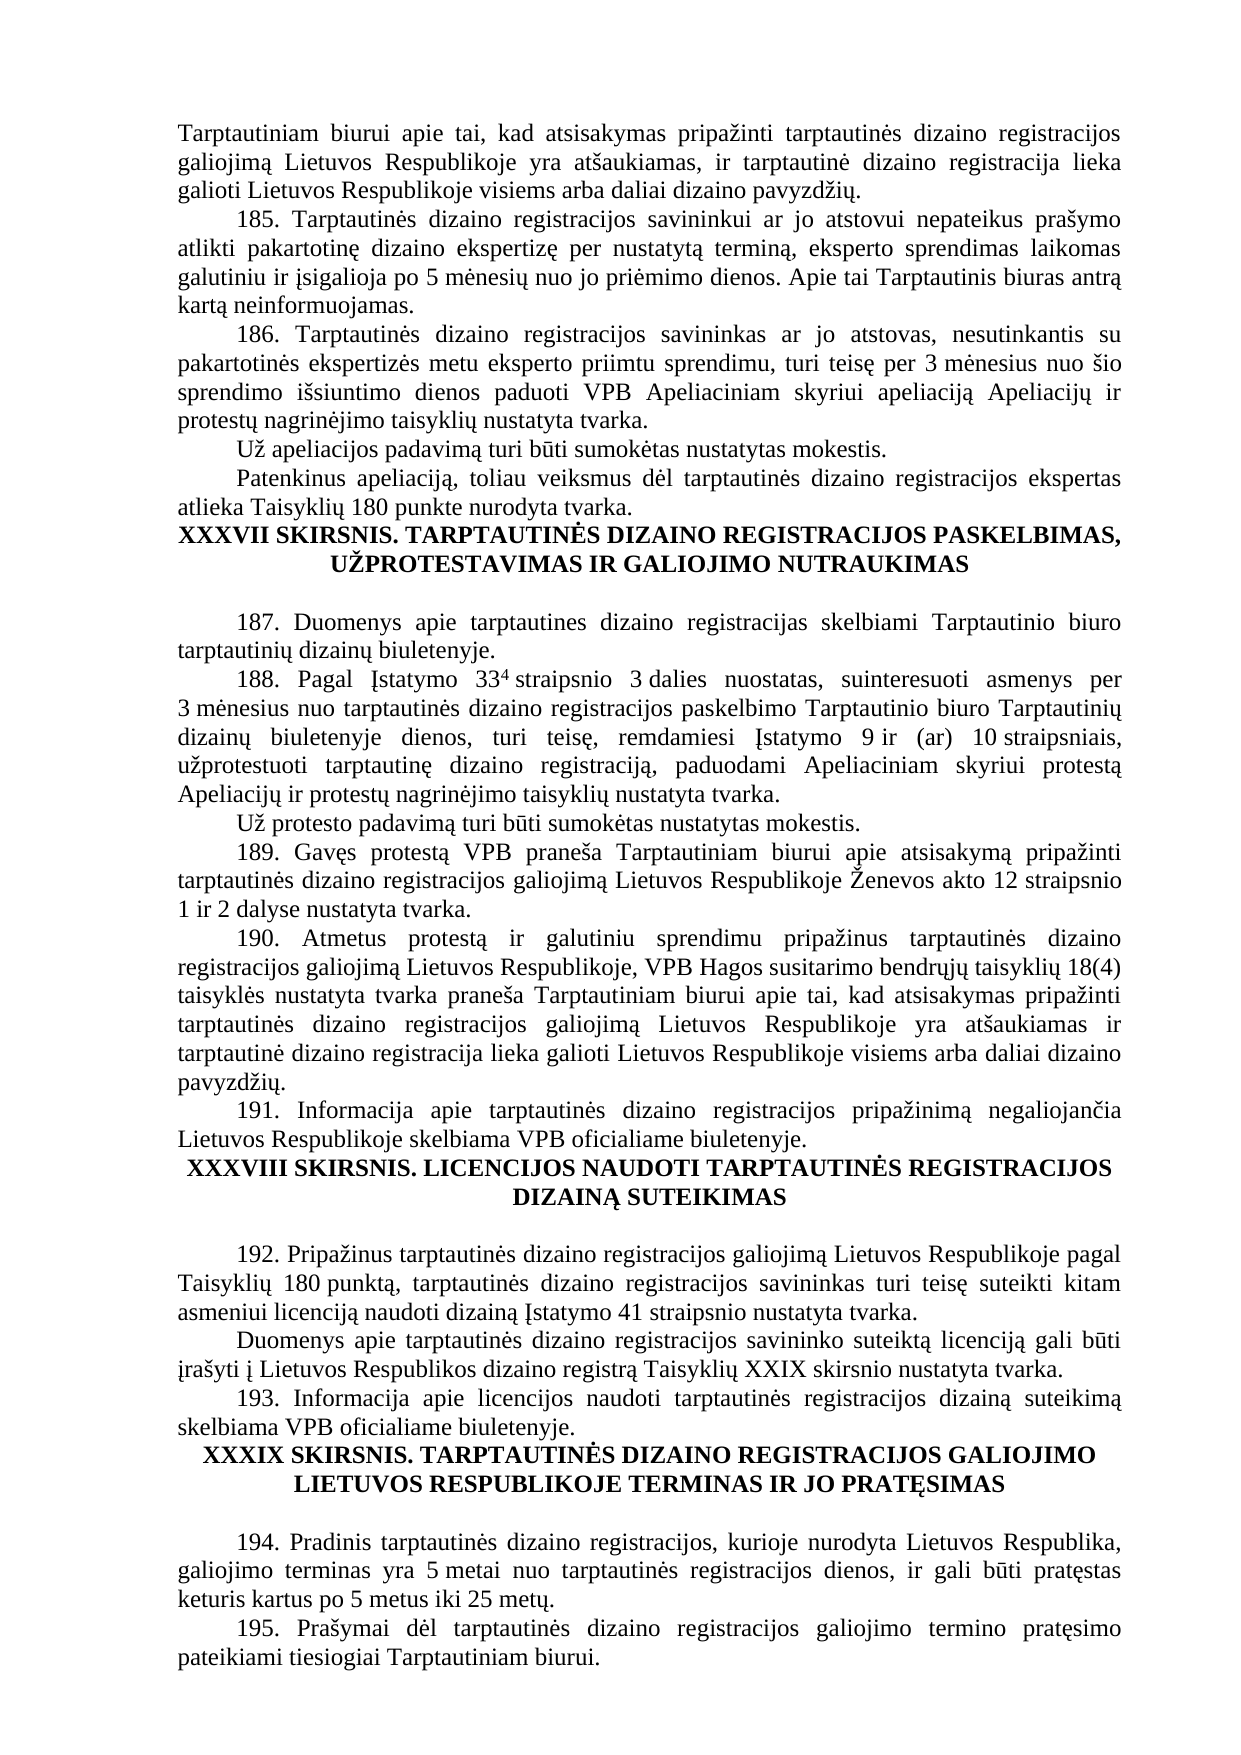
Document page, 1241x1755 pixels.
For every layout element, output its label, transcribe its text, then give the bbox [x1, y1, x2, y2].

text XXXVII SKIRSNIS. TARPTAUTINĖS DIZAINO REGISTRACIJOS PASKELBIMAS, UŽPROTESTAVIMAS IR GALIOJIMO NUTRAUKIMAS [177, 521, 1122, 578]
text XXXVIII SKIRSNIS. LICENCIJOS NAUDOTI TARPTAUTINĖS REGISTRACIJOS DIZAINĄ SUTEIKIMAS [177, 1153, 1122, 1211]
text XXXIX SKIRSNIS. TARPTAUTINĖS DIZAINO REGISTRACIJOS GALIOJIMO LIETUVOS RESPUBLIKOJE TERMINAS IR JO PRATĘSIMAS [177, 1441, 1122, 1498]
text Tarptautiniam biurui apie tai, kad atsisakymas pripažinti tarptautinės dizaino registracijos galiojimą Lietuvos Respublikoje yra atšaukiamas, ir tarptautinė dizaino registracija lieka galioti Lietuvos Respublikoje visiems arba daliai dizaino pavyzdžių. [177, 118, 1122, 204]
text Už apeliacijos padavimą turi būti sumokėtas nustatytas mokestis. [177, 434, 1122, 463]
text 193. Informacija apie licencijos naudoti tarptautinės registracijos dizainą suteikimą skelbiama VPB oficialiame biuletenyje. [177, 1383, 1122, 1441]
text 190. Atmetus protestą ir galutiniu sprendimu pripažinus tarptautinės dizaino registracijos galiojimą Lietuvos Respublikoje, VPB Hagos susitarimo bendrųjų taisyklių 18(4) taisyklės nustatyta tvarka praneša Tarptautiniam biurui apie tai, kad atsisakymas pripažinti tarptautinės dizaino registracijos galiojimą Lietuvos Respublikoje yra atšaukiamas ir tarptautinė dizaino registracija lieka galioti Lietuvos Respublikoje visiems arba daliai dizaino pavyzdžių. [177, 923, 1122, 1096]
text 191. Informacija apie tarptautinės dizaino registracijos pripažinimą negaliojančia Lietuvos Respublikoje skelbiama VPB oficialiame biuletenyje. [177, 1096, 1122, 1153]
text 186. Tarptautinės dizaino registracijos savininkas ar jo atstovas, nesutinkantis su pakartotinės ekspertizės metu eksperto priimtu sprendimu, turi teisę per 3 mėnesius nuo šio sprendimo išsiuntimo dienos paduoti VPB Apeliaciniam skyriui apeliaciją Apeliacijų ir protestų nagrinėjimo taisyklių nustatyta tvarka. [177, 319, 1122, 434]
text 188. Pagal Įstatymo 334 straipsnio 3 dalies nuostatas, suinteresuoti asmenys per 3 mėnesius nuo tarptautinės dizaino registracijos paskelbimo Tarptautinio biuro Tarptautinių dizainų biuletenyje dienos, turi teisę, remdamiesi Įstatymo 9 ir (ar) 10 straipsniais, užprotestuoti tarptautinę dizaino registraciją, paduodami Apeliaciniam skyriui protestą Apeliacijų ir protestų nagrinėjimo taisyklių nustatyta tvarka. [177, 664, 1122, 808]
text Patenkinus apeliaciją, toliau veiksmus dėl tarptautinės dizaino registracijos ekspertas atlieka Taisyklių 180 punkte nurodyta tvarka. [177, 463, 1122, 521]
text 187. Duomenys apie tarptautines dizaino registracijas skelbiami Tarptautinio biuro tarptautinių dizainų biuletenyje. [177, 607, 1122, 664]
text 194. Pradinis tarptautinės dizaino registracijos, kurioje nurodyta Lietuvos Respublika, galiojimo terminas yra 5 metai nuo tarptautinės registracijos dienos, ir gali būti pratęstas keturis kartus po 5 metus iki 25 metų. [177, 1527, 1122, 1613]
text 192. Pripažinus tarptautinės dizaino registracijos galiojimą Lietuvos Respublikoje pagal Taisyklių 180 punktą, tarptautinės dizaino registracijos savininkas turi teisę suteikti kitam asmeniui licenciją naudoti dizainą Įstatymo 41 straipsnio nustatyta tvarka. [177, 1239, 1122, 1326]
text Duomenys apie tarptautinės dizaino registracijos savininko suteiktą licenciją gali būti įrašyti į Lietuvos Respublikos dizaino registrą Taisyklių XXIX skirsnio nustatyta tvarka. [177, 1326, 1122, 1383]
text 195. Prašymai dėl tarptautinės dizaino registracijos galiojimo termino pratęsimo pateikiami tiesiogiai Tarptautiniam biurui. [177, 1613, 1122, 1671]
text 185. Tarptautinės dizaino registracijos savininkui ar jo atstovui nepateikus prašymo atlikti pakartotinę dizaino ekspertizę per nustatytą terminą, eksperto sprendimas laikomas galutiniu ir įsigalioja po 5 mėnesių nuo jo priėmimo dienos. Apie tai Tarptautinis biuras antrą kartą neinformuojamas. [177, 204, 1122, 319]
text Už protesto padavimą turi būti sumokėtas nustatytas mokestis. [177, 808, 1122, 837]
text 189. Gavęs protestą VPB praneša Tarptautiniam biurui apie atsisakymą pripažinti tarptautinės dizaino registracijos galiojimą Lietuvos Respublikoje Ženevos akto 12 straipsnio 1 ir 2 dalyse nustatyta tvarka. [177, 837, 1122, 923]
